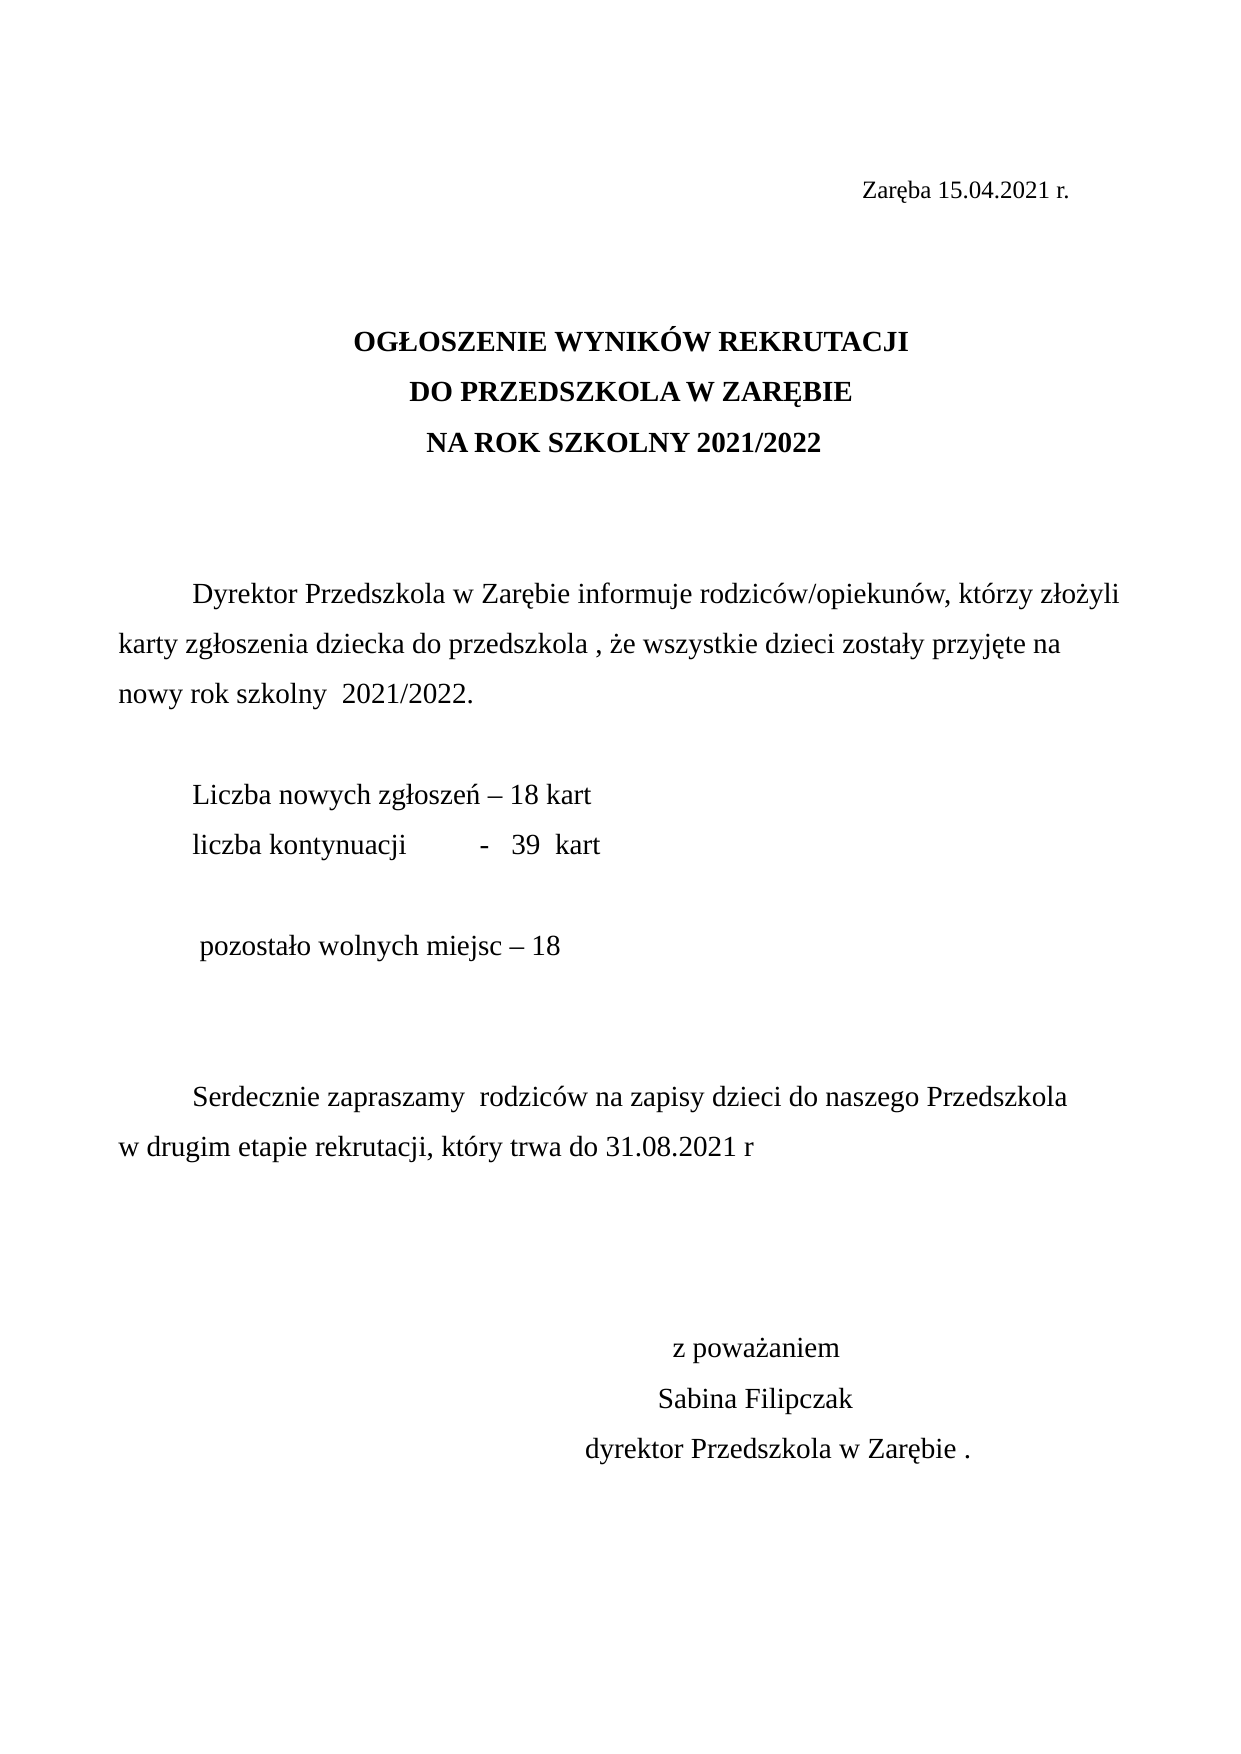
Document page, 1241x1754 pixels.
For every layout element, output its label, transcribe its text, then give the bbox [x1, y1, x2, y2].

text Serdecznie zapraszamy rodziców na zapisy dzieci do naszego Przedszkola [118, 1079, 1122, 1112]
text liczba kontynuacji - 39 kart [118, 827, 1122, 861]
text Zaręba 15.04.2021 r. [118, 176, 1122, 204]
text w drugim etapie rekrutacji, który trwa do 31.08.2021 r [118, 1129, 1122, 1163]
text Dyrektor Przedszkola w Zarębie informuje rodziców/opiekunów, którzy złożyli karty zgłoszenia dziecka do przedszkola , że wszystkie dzieci zostały przyjęte na nowy rok szkolny 2021/2022. [118, 576, 1122, 710]
text Liczba nowych zgłoszeń – 18 kart [118, 777, 1122, 811]
text z poważaniem [118, 1330, 1122, 1364]
text Sabina Filipczak [118, 1381, 1122, 1414]
text DO PRZEDSZKOLA W ZARĘBIE [118, 374, 1122, 408]
text OGŁOSZENIE WYNIKÓW REKRUTACJI [118, 324, 1122, 358]
text NA ROK SZKOLNY 2021/2022 [118, 425, 1122, 458]
text dyrektor Przedszkola w Zarębie . [118, 1431, 1122, 1464]
text pozostało wolnych miejsc – 18 [118, 928, 1122, 961]
